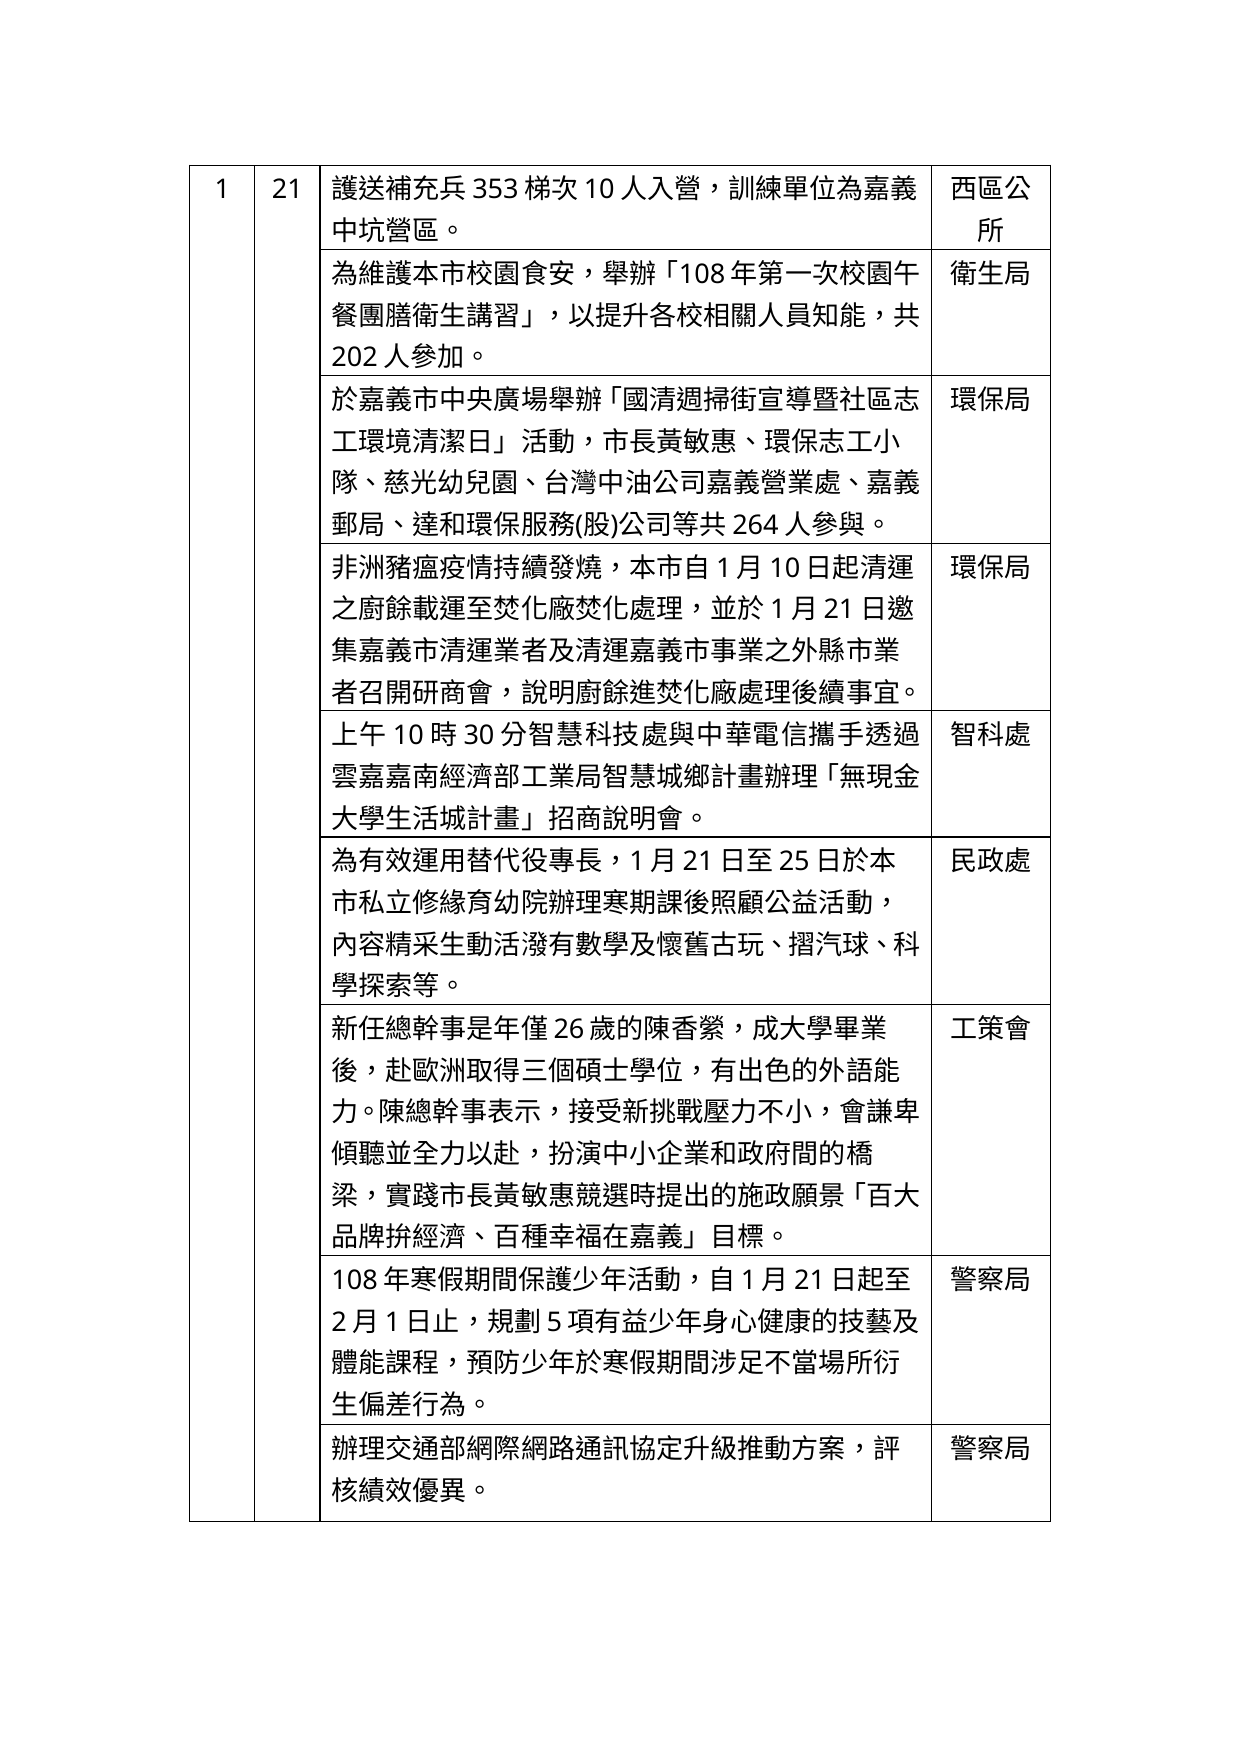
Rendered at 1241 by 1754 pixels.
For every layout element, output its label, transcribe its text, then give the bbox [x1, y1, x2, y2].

table_cell 智科處 [932, 711, 1050, 836]
table_cell 21 [255, 166, 319, 1521]
table_cell 為有效運用替代役專長，1月21日至25日於本市私立修緣育幼院辦理寒期課後照顧公益活動，內容精采生動活潑有數學及懷舊古玩、摺汽球、科學探索等。 [321, 838, 931, 1004]
table_cell 警察局 [932, 1425, 1050, 1521]
table_cell 新任總幹事是年僅26歲的陳香縈，成大學畢業後，赴歐洲取得三個碩士學位，有出色的外語能力。陳總幹事表示，接受新挑戰壓力不小，會謙卑傾聽並全力以赴，扮演中小企業和政府間的橋梁，實踐市長黃敏惠競選時提出的施政願景「百大品牌拚經濟、百種幸福在嘉義」目標。 [321, 1005, 931, 1255]
table_cell 環保局 [932, 544, 1050, 710]
table_cell 西區公所 [932, 166, 1050, 249]
table_cell 民政處 [932, 838, 1050, 1004]
table_cell 非洲豬瘟疫情持續發燒，本市自1月10日起清運之廚餘載運至焚化廠焚化處理，並於1月21日邀集嘉義市清運業者及清運嘉義市事業之外縣市業者召開研商會，說明廚餘進焚化廠處理後續事宜。 [321, 544, 931, 710]
table_cell 辦理交通部網際網路通訊協定升級推動方案，評核績效優異。 [321, 1425, 931, 1521]
table_cell 1 [190, 166, 254, 1521]
table_cell 於嘉義市中央廣場舉辦「國清週掃街宣導暨社區志工環境清潔日」活動，市長黃敏惠、環保志工小隊、慈光幼兒園、台灣中油公司嘉義營業處、嘉義郵局、達和環保服務(股)公司等共264人參與。 [321, 376, 931, 543]
table_cell 環保局 [932, 376, 1050, 543]
table_cell 衛生局 [932, 250, 1050, 375]
table_cell 警察局 [932, 1256, 1050, 1424]
table_cell 護送補充兵353梯次10人入營，訓練單位為嘉義中坑營區。 [321, 166, 931, 249]
table_cell 工策會 [932, 1005, 1050, 1255]
table_cell 108年寒假期間保護少年活動，自1月21日起至2月1日止，規劃5項有益少年身心健康的技藝及體能課程，預防少年於寒假期間涉足不當場所衍生偏差行為。 [321, 1256, 931, 1424]
table_cell 為維護本市校園食安，舉辦「108年第一次校園午餐團膳衛生講習」，以提升各校相關人員知能，共202人參加。 [321, 250, 931, 375]
table_cell 上午10時30分智慧科技處與中華電信攜手透過雲嘉嘉南經濟部工業局智慧城鄉計畫辦理「無現金大學生活城計畫」招商說明會。 [321, 711, 931, 836]
